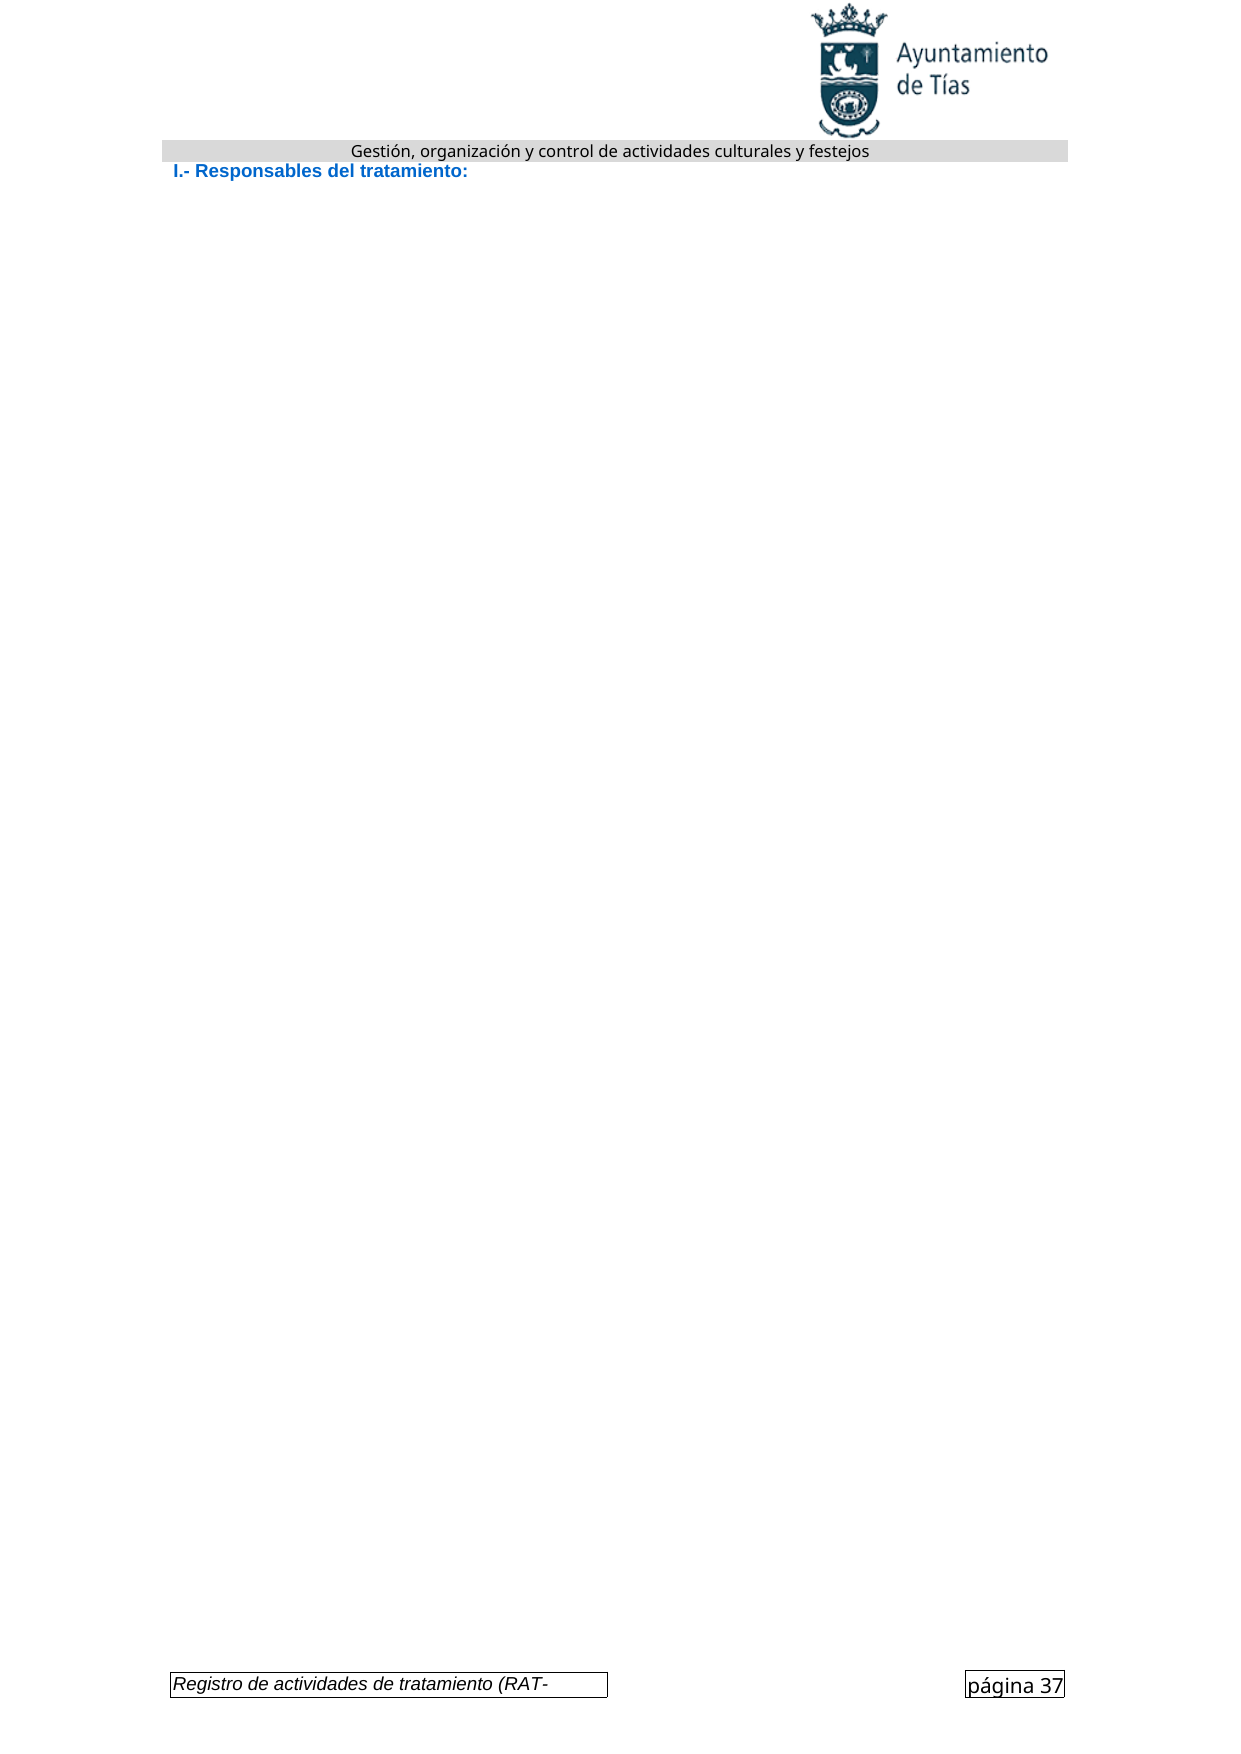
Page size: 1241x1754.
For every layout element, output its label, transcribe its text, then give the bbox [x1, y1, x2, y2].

table_header CULTURA Y FESTEJOS Gestión, organización y control de actividades culturales y festejos [324, 140, 1068, 162]
table_cell I.- Responsables del tratamiento: [162, 162, 1068, 184]
table_header Tratamiento: [162, 140, 324, 162]
